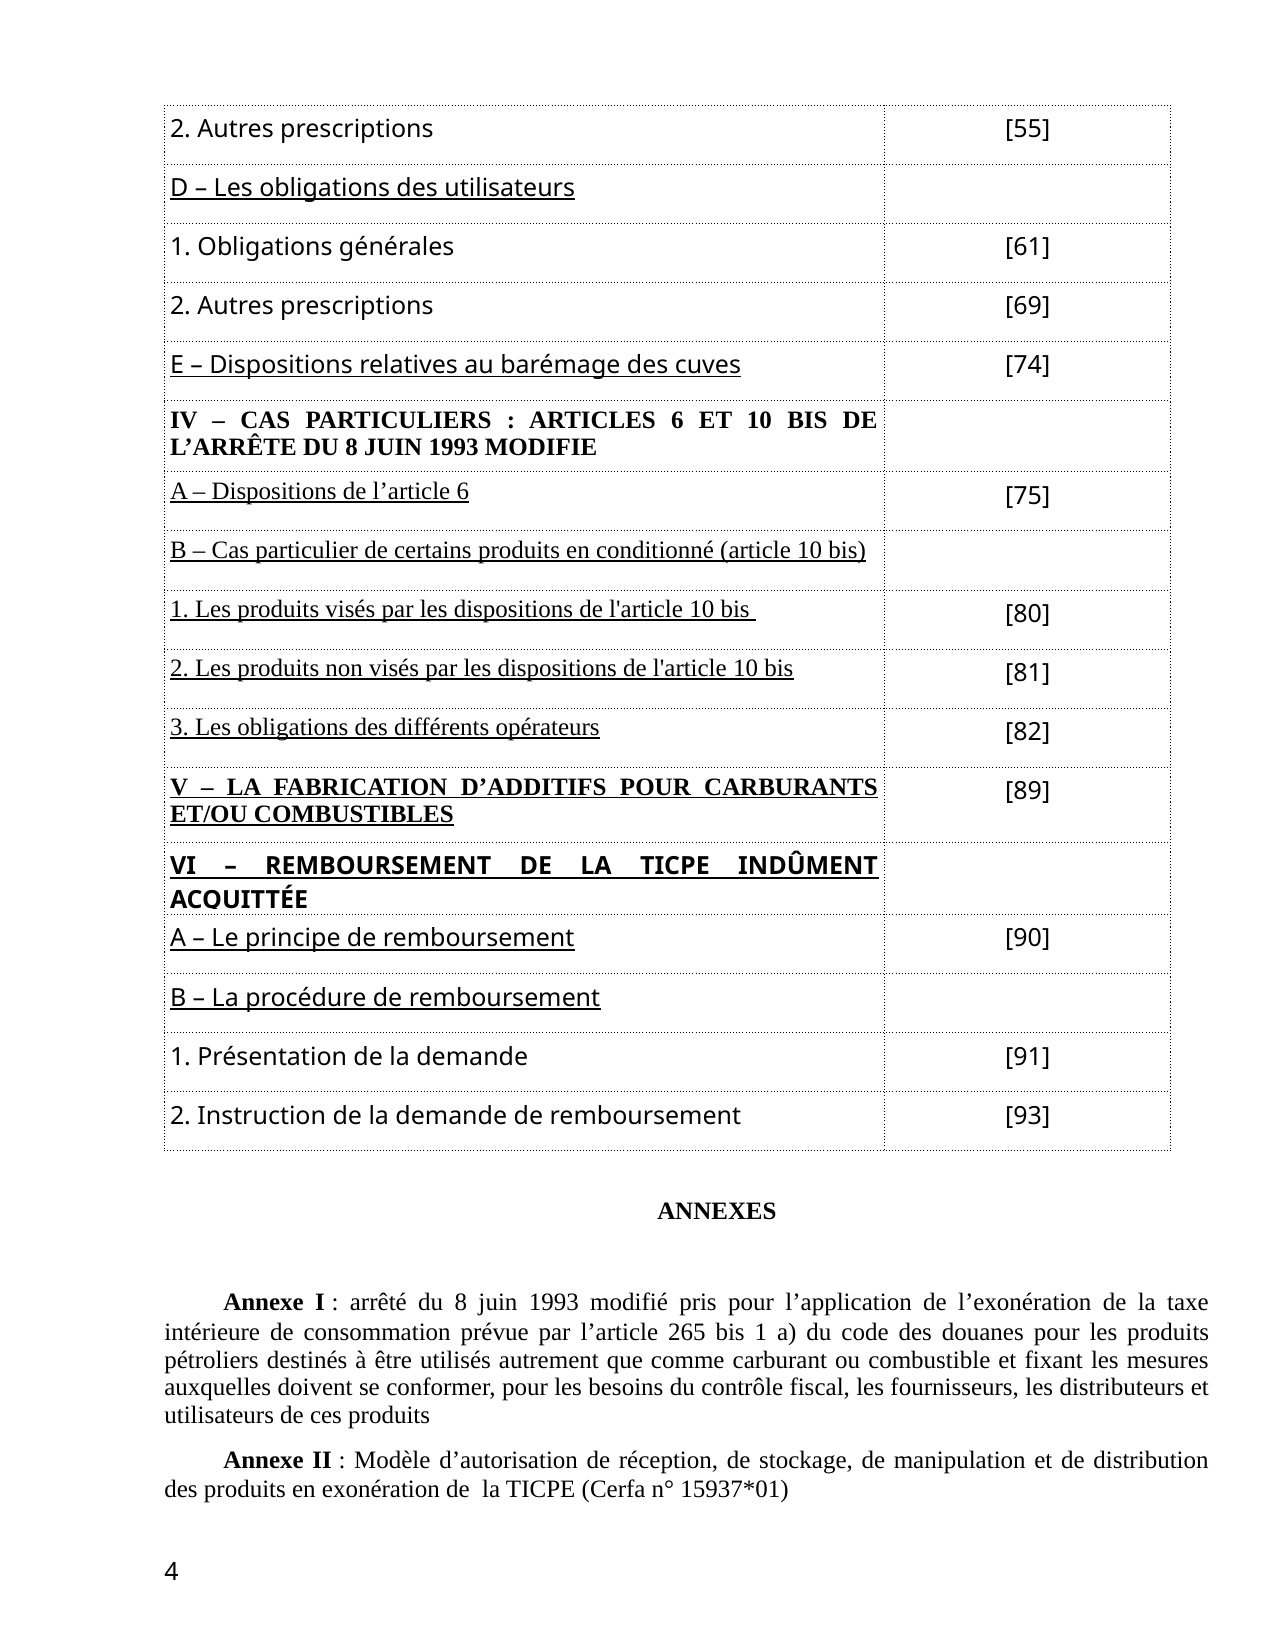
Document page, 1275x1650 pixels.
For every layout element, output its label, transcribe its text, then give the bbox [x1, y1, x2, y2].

table_cell [884, 164, 1170, 223]
table_cell A – Le principe de remboursement [164, 914, 884, 973]
table_cell 2. Autres prescriptions [164, 282, 884, 341]
table_cell [884, 973, 1170, 1032]
text Annexe II : Modèle d’autorisation de réception, de stockage, de manipulation et de distribution des produits en exonération de la TICPE (Cerfa n° 15937*01) [164, 1441, 1210, 1503]
table_cell [91] [884, 1032, 1170, 1091]
table_cell 1. Présentation de la demande [164, 1032, 884, 1091]
table_cell IV – CAS PARTICULIERS : ARTICLES 6 et 10 bis DE L’ARRÊTE DU 8 JUIN 1993 MODIFIE [164, 400, 884, 471]
table_cell [89] [884, 767, 1170, 842]
table_cell A – Dispositions de l’article 6 [164, 471, 884, 530]
table_cell [90] [884, 914, 1170, 973]
table_cell 2. Les produits non visés par les dispositions de l'article 10 bis [164, 649, 884, 708]
table_cell VI – REMBOURSEMENT DE LA TICPE INDÛMENT ACQUITTÉE [164, 842, 884, 914]
table_cell 1. Les produits visés par les dispositions de l'article 10 bis [164, 590, 884, 648]
table_cell [75] [884, 471, 1170, 530]
table_cell 1. Obligations générales [164, 223, 884, 282]
table_cell [82] [884, 708, 1170, 767]
table_cell D – Les obligations des utilisateurs [164, 164, 884, 223]
table_cell 2. Instruction de la demande de remboursement [164, 1091, 884, 1150]
table_cell 3. Les obligations des différents opérateurs [164, 708, 884, 767]
table_cell B – La procédure de remboursement [164, 973, 884, 1032]
text ANNEXES [164, 1197, 1210, 1225]
text Annexe I : arrêté du 8 juin 1993 modifié pris pour l’application de l’exonération de la taxe intérieure de consommation prévue par l’article 265 bis 1 a) du code des douanes pour les produits pétroliers destinés à être utilisés autrement que comme carburant ou combustible et fixant les mesures auxquelles doivent se conformer, pour les besoins du contrôle fiscal, les fournisseurs, les distributeurs et utilisateurs de ces produits [164, 1284, 1210, 1429]
table_cell [93] [884, 1091, 1170, 1150]
table_cell [80] [884, 590, 1170, 648]
table_cell E – Dispositions relatives au barémage des cuves [164, 341, 884, 400]
table_cell [884, 400, 1170, 471]
table_cell B – Cas particulier de certains produits en conditionné (article 10 bis) [164, 530, 884, 589]
table_cell 2. Autres prescriptions [164, 105, 884, 163]
table_cell [884, 530, 1170, 589]
table_cell [61] [884, 223, 1170, 282]
table_cell V – LA FABRICATION D’ADDITIFS POUR CARBURANTS ET/OU COMBUSTIBLES [164, 767, 884, 842]
table_cell [69] [884, 282, 1170, 341]
table_cell [884, 842, 1170, 914]
table_cell [74] [884, 341, 1170, 400]
table_cell [55] [884, 105, 1170, 163]
table_cell [81] [884, 649, 1170, 708]
